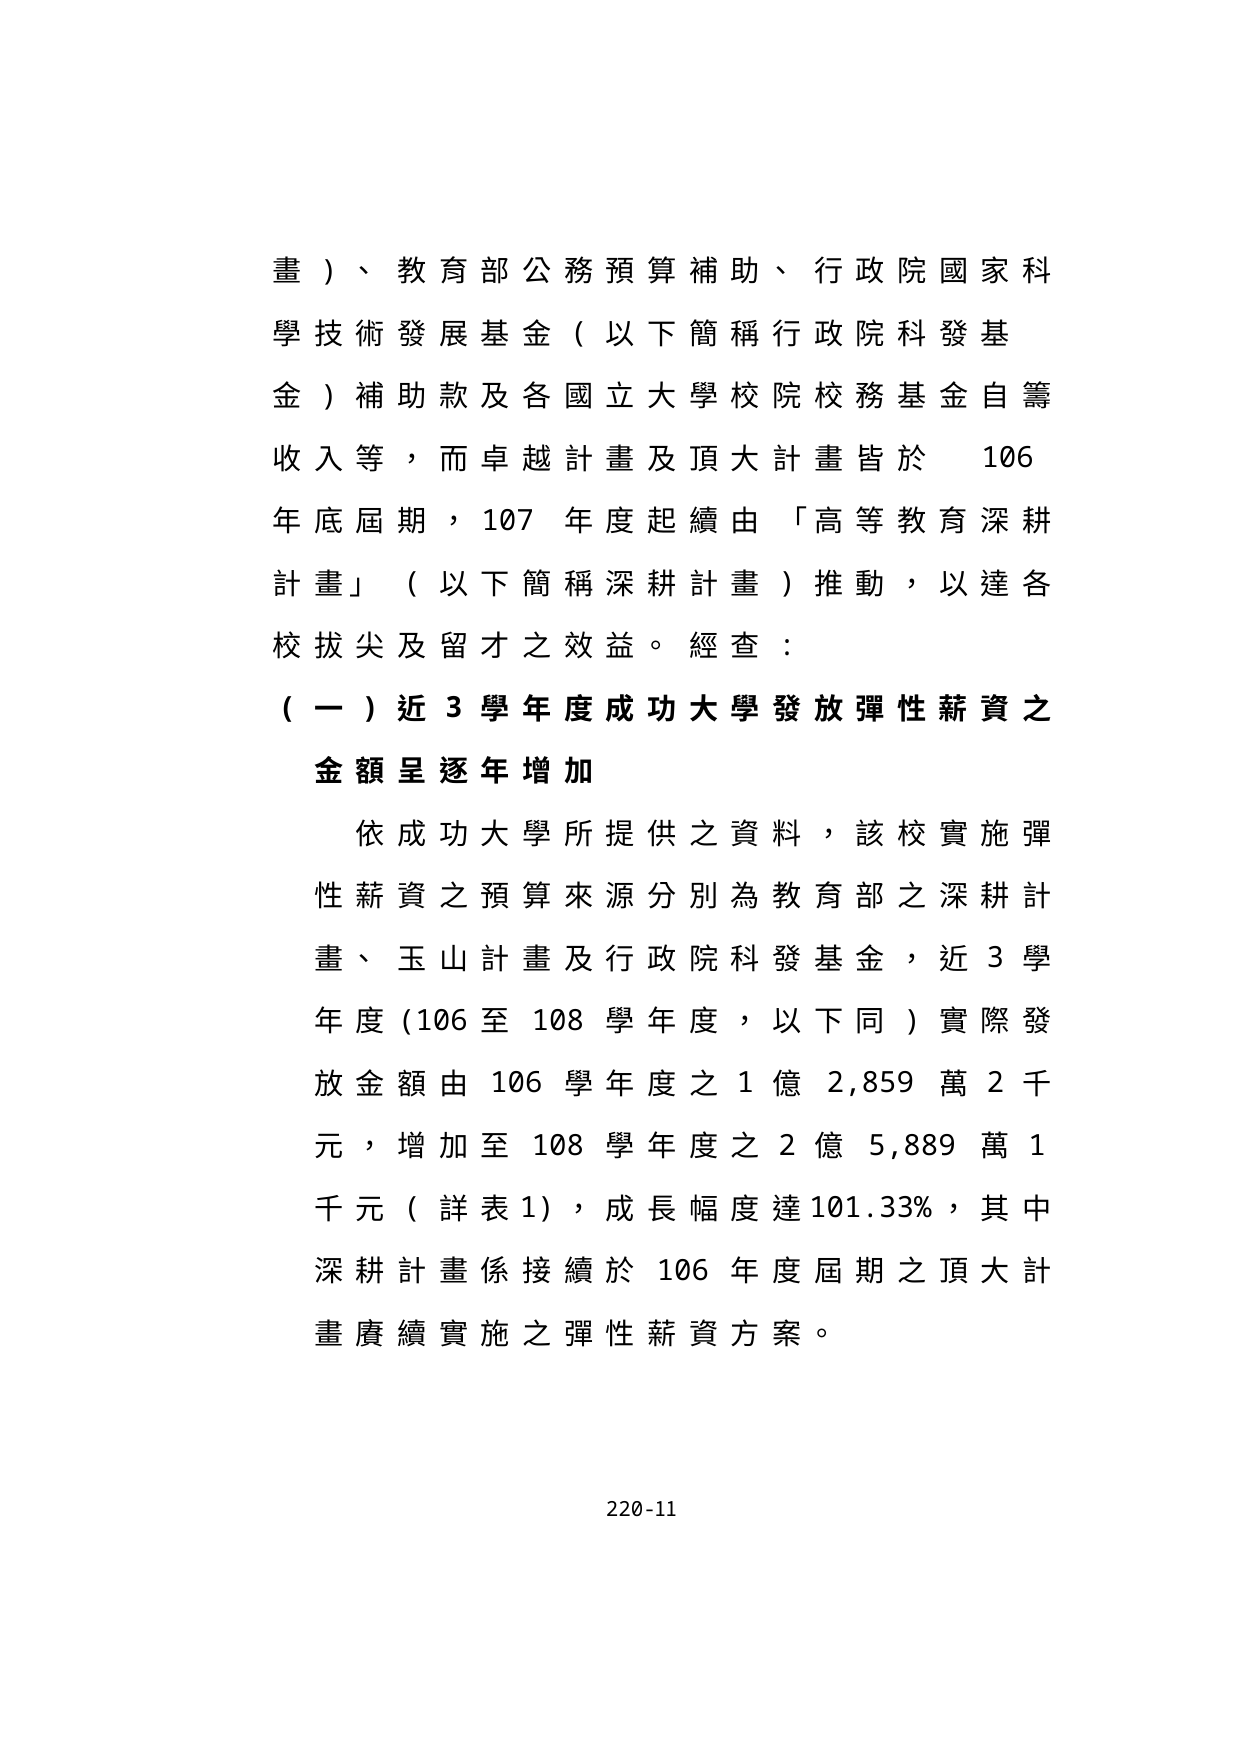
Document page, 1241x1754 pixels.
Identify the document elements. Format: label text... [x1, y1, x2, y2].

text (一)近3學年度成功大學發放彈性薪資之金額呈逐年增加 [242, 665, 1058, 790]
text 依成功大學所提供之資料，該校實施彈性薪資之預算來源分別為教育部之深耕計畫、玉山計畫及行政院科發基金，近3學年度(106至108學年度，以下同)實際發放金額由106學年度之1億2,859萬2千元，增加至108學年度之2億5,889萬1千元(詳表1)，成長幅度達101.33%，其中深耕計畫係接續於106年度屆期之頂大計畫賡續實施之彈性薪資方案。 [271, 790, 1058, 1352]
text 畫)、教育部公務預算補助、行政院國家科學技術發展基金(以下簡稱行政院科發基金)補助款及各國立大學校院校務基金自籌收入等，而卓越計畫及頂大計畫皆於 106 年底屆期，107 年度起續由「高等教育深耕計畫」(以下簡稱深耕計畫)推動，以達各校拔尖及留才之效益。經查: [242, 227, 1058, 665]
